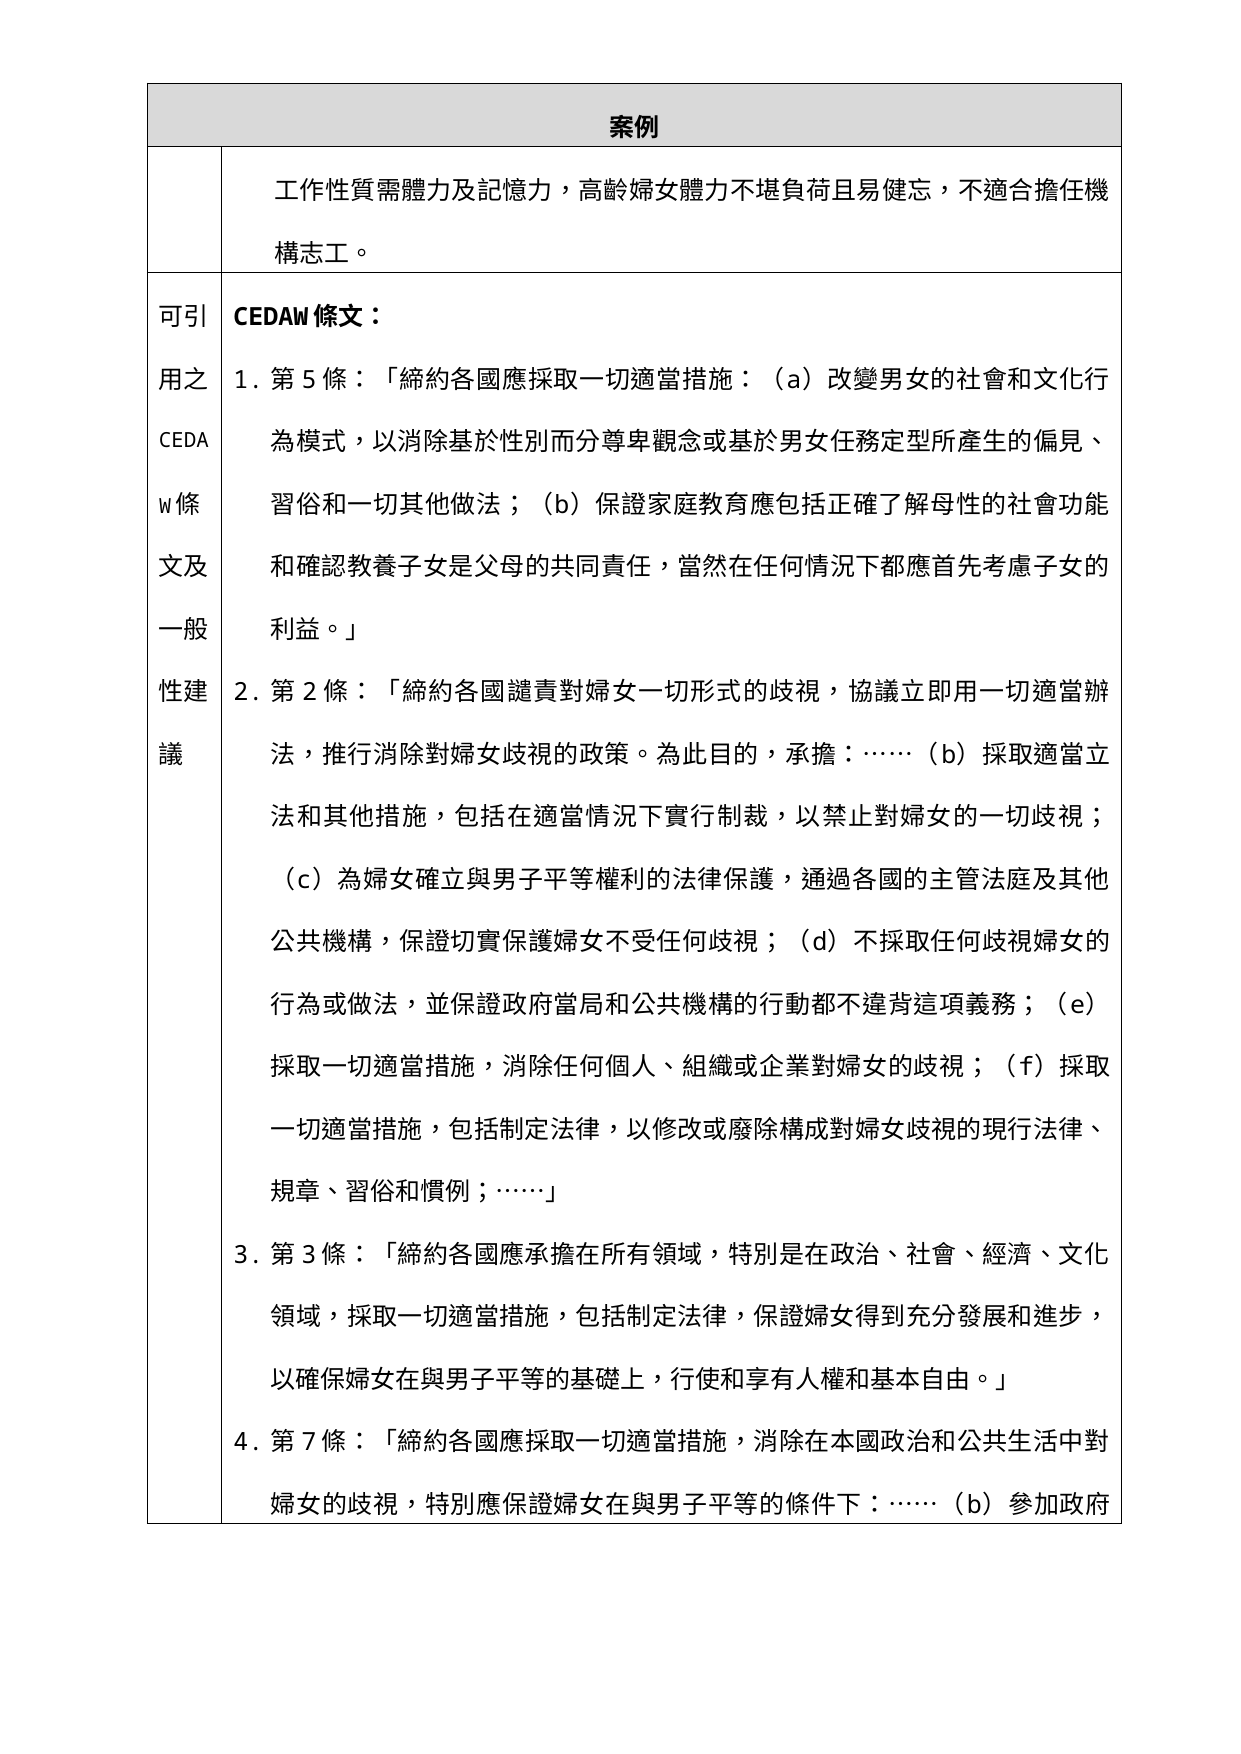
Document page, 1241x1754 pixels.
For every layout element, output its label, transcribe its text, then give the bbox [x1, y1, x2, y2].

table_header 案例 [148, 84, 1121, 146]
table_cell CEDAW條文： 第5條：「締約各國應採取一切適當措施：（a）改變男女的社會和文化行為模式，以消除基於性別而分尊卑觀念或基於男女任務定型所產生的偏見、習俗和一切其他做法；（b）保證家庭教育應包括正確了解母性的社會功能和確認教養子女是父母的共同責任，當然在任何情況下都應首先考慮子女的利益。」 第2條：「締約各國譴責對婦女一切形式的歧視，協議立即用一切適當辦法，推行消除對婦女歧視的政策。為此目的，承擔：……（b）採取適當立法和其他措施，包括在適當情況下實行制裁，以禁止對婦女的一切歧視；（c）為婦女確立與男子平等權利的法律保護，通過各國的主管法庭及其他公共機構，保證切實保護婦女不受任何歧視；（d）不採取任何歧視婦女的行為或做法，並保證政府當局和公共機構的行動都不違背這項義務；（e）採取一切適當措施，消除任何個人、組織或企業對婦女的歧視；（f）採取一切適當措施，包括制定法律，以修改或廢除構成對婦女歧視的現行法律、規章、習俗和慣例；……」 第3條：「締約各國應承擔在所有領域，特別是在政治、社會、經濟、文化領域，採取一切適當措施，包括制定法律，保證婦女得到充分發展和進步，以確保婦女在與男子平等的基礎上，行使和享有人權和基本自由。」 第7條：「締約各國應採取一切適當措施，消除在本國政治和公共生活中對婦女的歧視，特別應保證婦女在與男子平等的條件下：……（b）參加政府 [222, 273, 1121, 1523]
table_cell 可引用之CEDAW條文及一般性建議 [148, 273, 221, 1523]
table_cell 客家家族按照慣例與舊有文化，於生男丁時有做「新丁粄」之習俗，但林美美生女時卻沒有相同禮遇。 劉君只有1個女兒，劉君死亡後，長輩告知其女兒：「女性不能捧斗，應由劉君兄弟之男性子嗣捧斗」。 長於農村家庭之陳女，因家鄉風氣保守，常遭親友灌輸：（1）已婚的女兒大年初一不能回娘家，會把惡運帶給娘家；（2）生理期女性不潔，不能持香拜拜；（3）主祭一定是男生；（4）女孩不能列進族譜；（5）女性墮胎會有嬰靈跟隨等具有性別歧視的觀念。 王女懷有身孕，某日偕友參觀漁村，想登船體驗漁民工作生活，但遭船主拒絕，表示女性不能登船，孕婦「不淨」也不能登船，否則將會不吉利。 結婚當日，新娘李君上禮車坐定後，禮車剛起步時，新娘父母向禮車潑水，嘴裡唸著：「嫁出去的女兒如同潑出去的水」。 陳女士為研究臺灣宗教，前往廟會活動進行採訪，但過程中發現陣頭之傳承及演出皆無女性，均由男性進行陣頭演出。 王小美育有6個月大之嬰孩，因無人可幫忙看顧，經夫妻討論後，決定由先生向公司申請育嬰留職停薪，但公司認為照顧嬰孩傳統上是女性責任，而不予核可申請。 陳同學有意報考擔任警消人員，但是老師表示女性體能、膽識不適合從事警消相關工作。 田徑社的王同學頂著極短頭髮，穿著運動短褲來上學，急忙著要參加晨訓，但李主任見狀即上前加以訓斥：「妳看妳把自己弄成了什麼樣子！把自己搞成這樣不噁心嗎？明明是女生，還以為自己是男的，簡直就跟變態一樣！」被訓斥的王同學雖然感到委屈、被羞辱，但在李主任面前不敢有任何反駁，只能低著頭默默忍受。 學校的打掃工作分配常以男女生體力不同為理由，女生通常負責的掃地區域大部分都是室內空間，吳小美因而在校6年期間都是負責清潔室內地板，而男生負責的掃地區域常常是教室外的空間或倒垃圾。 張同學將於高中畢業，因父親於空軍服務之故，從小就嚮往駕駛戰鬥機，計劃畢業後報考軍校，但親友都認為擔任飛行員的工作需要體力，且跟機械有關的事物男性較熟悉，女性恐不能勝任。 傳統重男輕女觀念影響下，阿英的婆婆希望阿英能生男孩，因為她認為傳宗接代很重要，生女兒嫁出去是別人的。 A男自小被教導男生不得入廚房，也不需要協助分擔家務。婚後，因為雙薪家庭，雙方回家後都很疲累，太太要求家務分工及照顧子女，但遭到A男一口回絕……。 小青於參加職業試探活動時，選擇參加動力機械組，朝她當「黑手」的夢想前進，惟授課老師以「當黑手不適合妳吧！」「妳一個漂漂亮亮的女生怎麼能適應又黑又髒的工作環境！」等語，試圖勸退小青不要參加該組。 王女士現齡65歲，退休後欲擔任某機構志工，但面談時機構主管表示工作性質需體力及記憶力，高齡婦女體力不堪負荷且易健忘，不適合擔任機構志工。 [222, 147, 1121, 272]
table_cell [148, 147, 221, 272]
